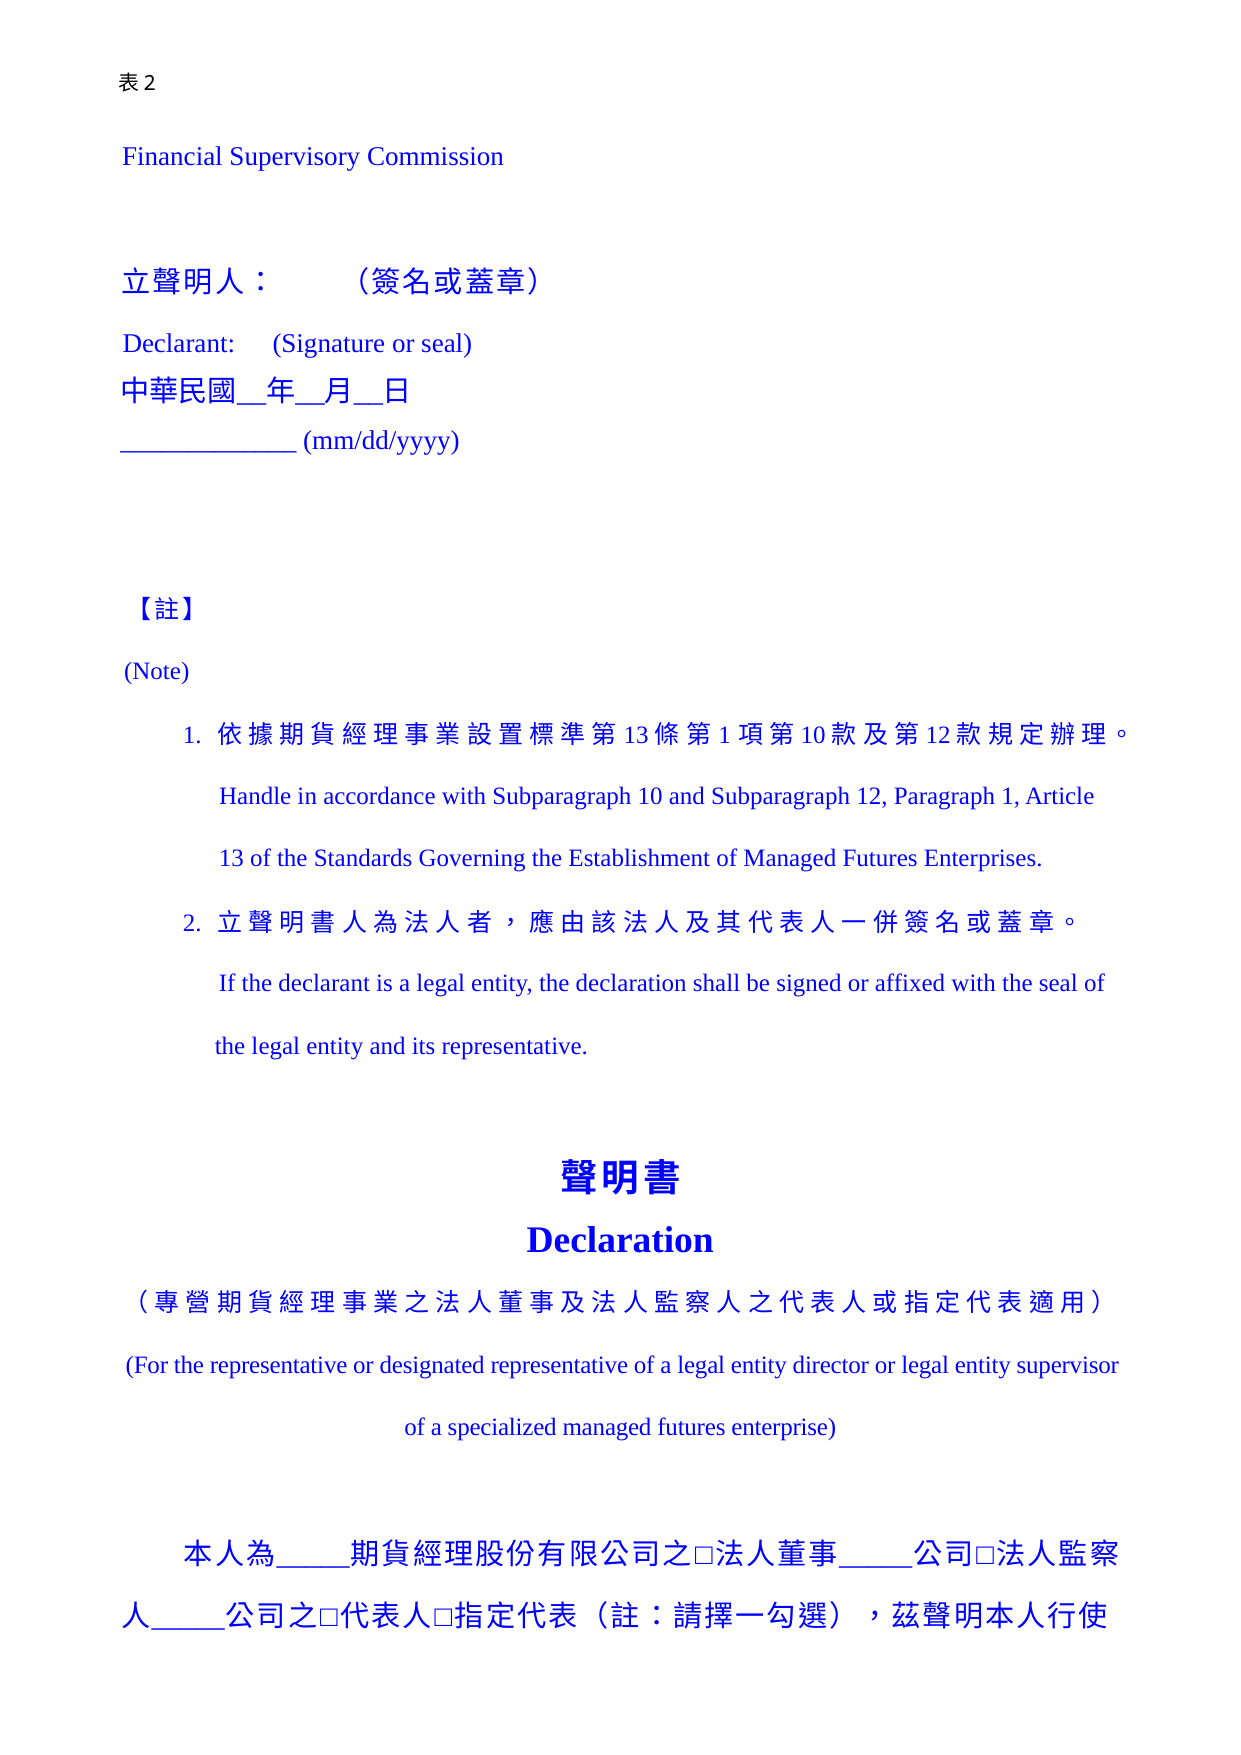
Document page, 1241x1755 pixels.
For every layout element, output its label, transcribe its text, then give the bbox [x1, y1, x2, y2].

list 立聲明書人為法人者，應由該法人及其代表人一併簽名或蓋章。 If the declarant is a legal entity, the declaration shall be signed or affixed with the seal of the legal entity and its representative. [179, 878, 1120, 1066]
text _____________ (mm/dd/yyyy) [120, 411, 1120, 459]
text 【註】 [120, 566, 1120, 628]
text 聲明書 [120, 1135, 1120, 1198]
text (Note) [120, 628, 1120, 691]
list 依據期貨經理事業設置標準第13條第1項第10款及第12款規定辦理。 Handle in accordance with Subparagraph 10 and Subparagraph 12, Paragraph 1, Article 13 of the Standards Governing the Establishment of Managed Futures Enterprises. [179, 691, 1120, 878]
text 立聲明人： （簽名或蓋章） [120, 238, 1120, 301]
text Financial Supervisory Commission [120, 113, 1120, 176]
text (For the representative or designated representative of a legal entity director or legal entity supervisor of a specialized managed futures enterprise) [120, 1323, 1120, 1448]
text 本人為_____期貨經理股份有限公司之□法人董事_____公司□法人監察人_____公司之□代表人□指定代表（註：請擇一勾選），茲聲明本人行使 [120, 1510, 1120, 1635]
text Declaration [120, 1198, 1120, 1260]
text Declarant: (Signature or seal) [120, 301, 1120, 363]
text 中華民國__年__月__日 [120, 363, 1120, 411]
text （專營期貨經理事業之法人董事及法人監察人之代表人或指定代表適用） [120, 1260, 1120, 1323]
